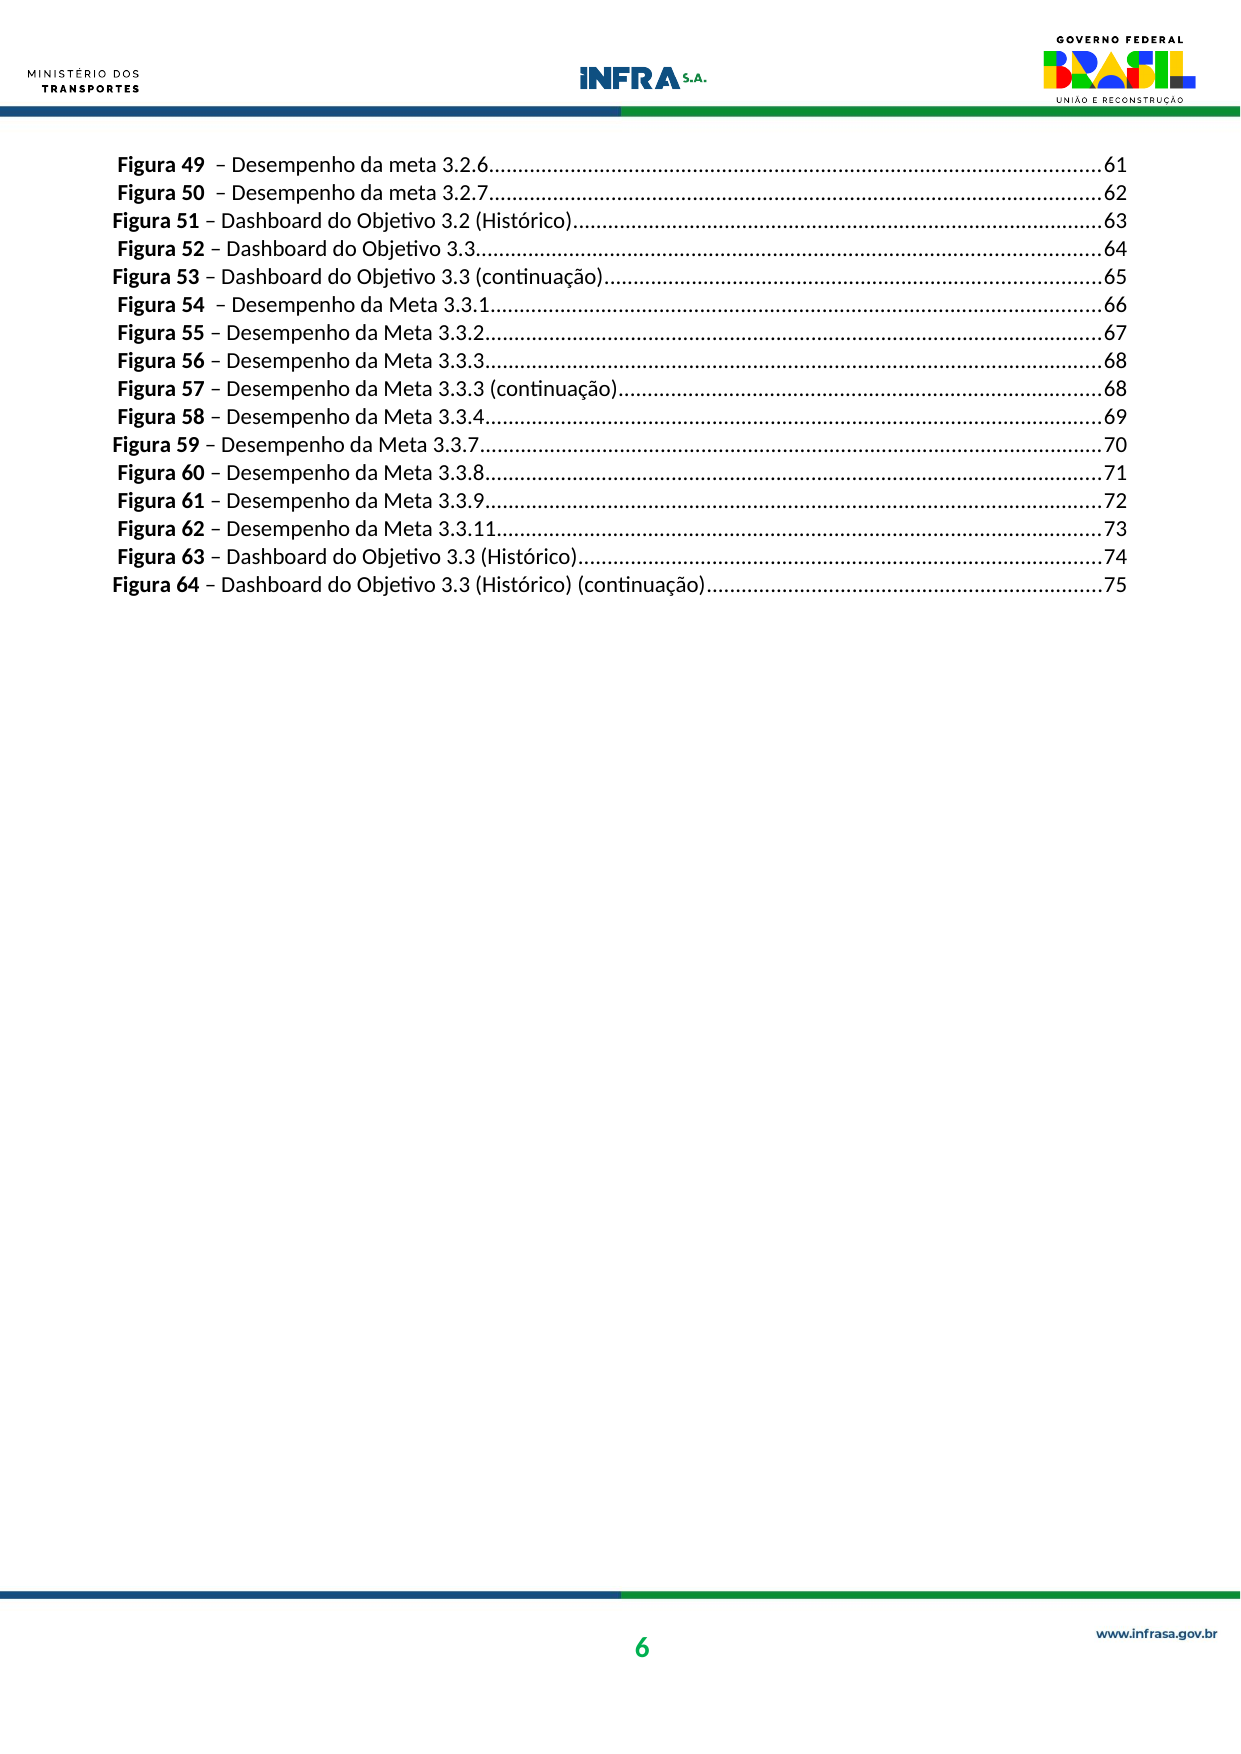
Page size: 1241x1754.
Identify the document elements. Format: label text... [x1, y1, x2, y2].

text Figura 60 – Desempenho da Meta 3.3.8 71 [112, 458, 1128, 486]
text Figura 52 – Dashboard do Objetivo 3.3 64 [112, 234, 1128, 262]
text Figura 57 – Desempenho da Meta 3.3.3 (continuação) 68 [112, 374, 1128, 402]
text Figura 56 – Desempenho da Meta 3.3.3 68 [112, 346, 1128, 374]
text Figura 58 – Desempenho da Meta 3.3.4 69 [112, 402, 1128, 430]
text Figura 62 – Desempenho da Meta 3.3.11 73 [112, 514, 1128, 542]
text Figura 49 – Desempenho da meta 3.2.6 61 [112, 150, 1128, 178]
text Figura 64 – Dashboard do Objetivo 3.3 (Histórico) (continuação) 75 [112, 570, 1128, 598]
text Figura 59 – Desempenho da Meta 3.3.7 70 [112, 430, 1128, 458]
text Figura 53 – Dashboard do Objetivo 3.3 (continuação) 65 [112, 262, 1128, 290]
text Figura 61 – Desempenho da Meta 3.3.9 72 [112, 486, 1128, 514]
text Figura 63 – Dashboard do Objetivo 3.3 (Histórico) 74 [112, 542, 1128, 570]
text Figura 54 – Desempenho da Meta 3.3.1 66 [112, 290, 1128, 318]
text Figura 51 – Dashboard do Objetivo 3.2 (Histórico) 63 [112, 206, 1128, 234]
text Figura 50 – Desempenho da meta 3.2.7 62 [112, 178, 1128, 206]
text Figura 55 – Desempenho da Meta 3.3.2 67 [112, 318, 1128, 346]
